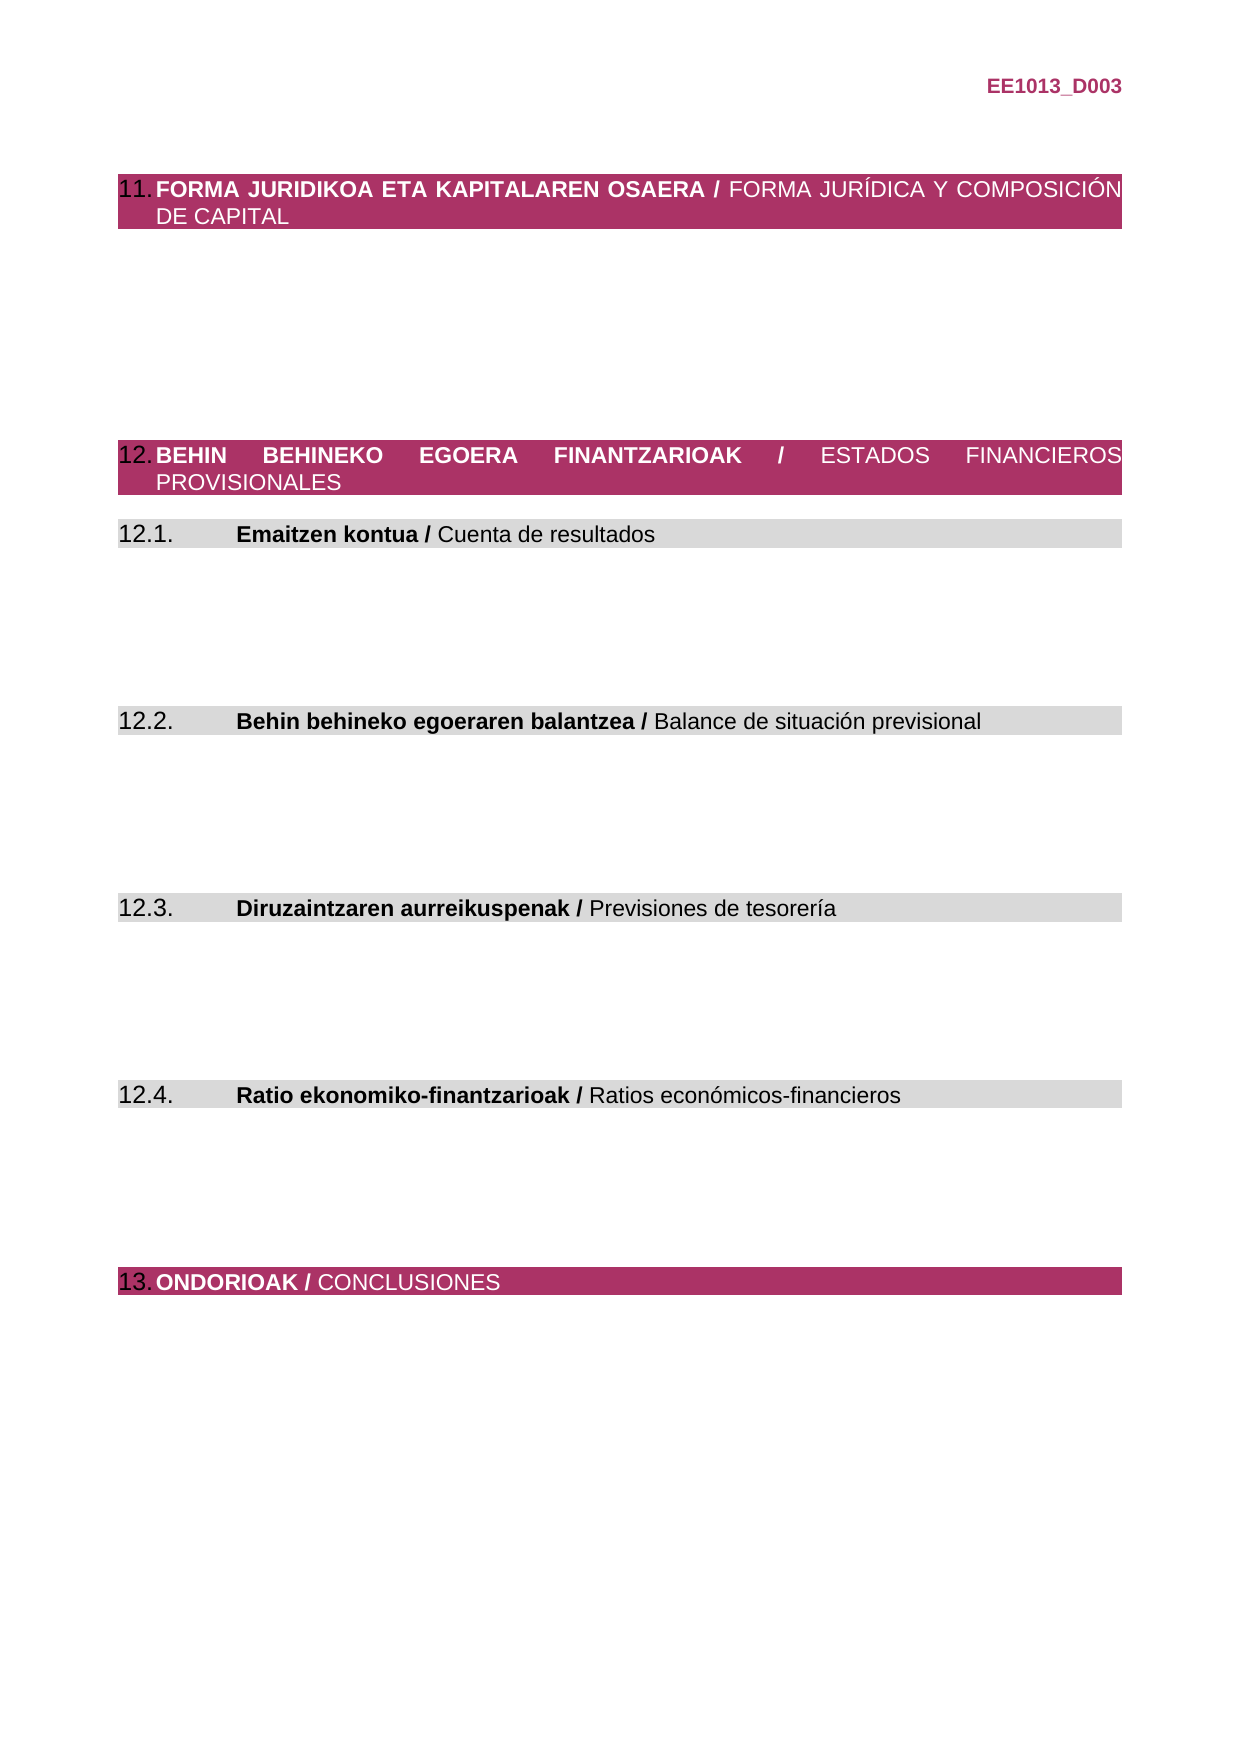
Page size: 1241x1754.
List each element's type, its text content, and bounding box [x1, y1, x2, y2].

list FORMA JURIDIKOA ETA KAPITALAREN OSAERA / FORMA JURÍDICA Y COMPOSICIÓN DE CAPITAL [118, 174, 1122, 229]
list Ratio ekonomiko-finantzarioak / Ratios económicos-financieros [118, 1080, 1122, 1108]
list Emaitzen kontua / Cuenta de resultados [118, 519, 1122, 548]
list Diruzaintzaren aurreikuspenak / Previsiones de tesorería [118, 893, 1122, 922]
list BEHIN BEHINEKO EGOERA FINANTZARIOAK / ESTADOS FINANCIEROS PROVISIONALES [118, 440, 1122, 495]
list Behin behineko egoeraren balantzea / Balance de situación previsional [118, 706, 1122, 735]
list ONDORIOAK / CONCLUSIONES [118, 1267, 1122, 1295]
